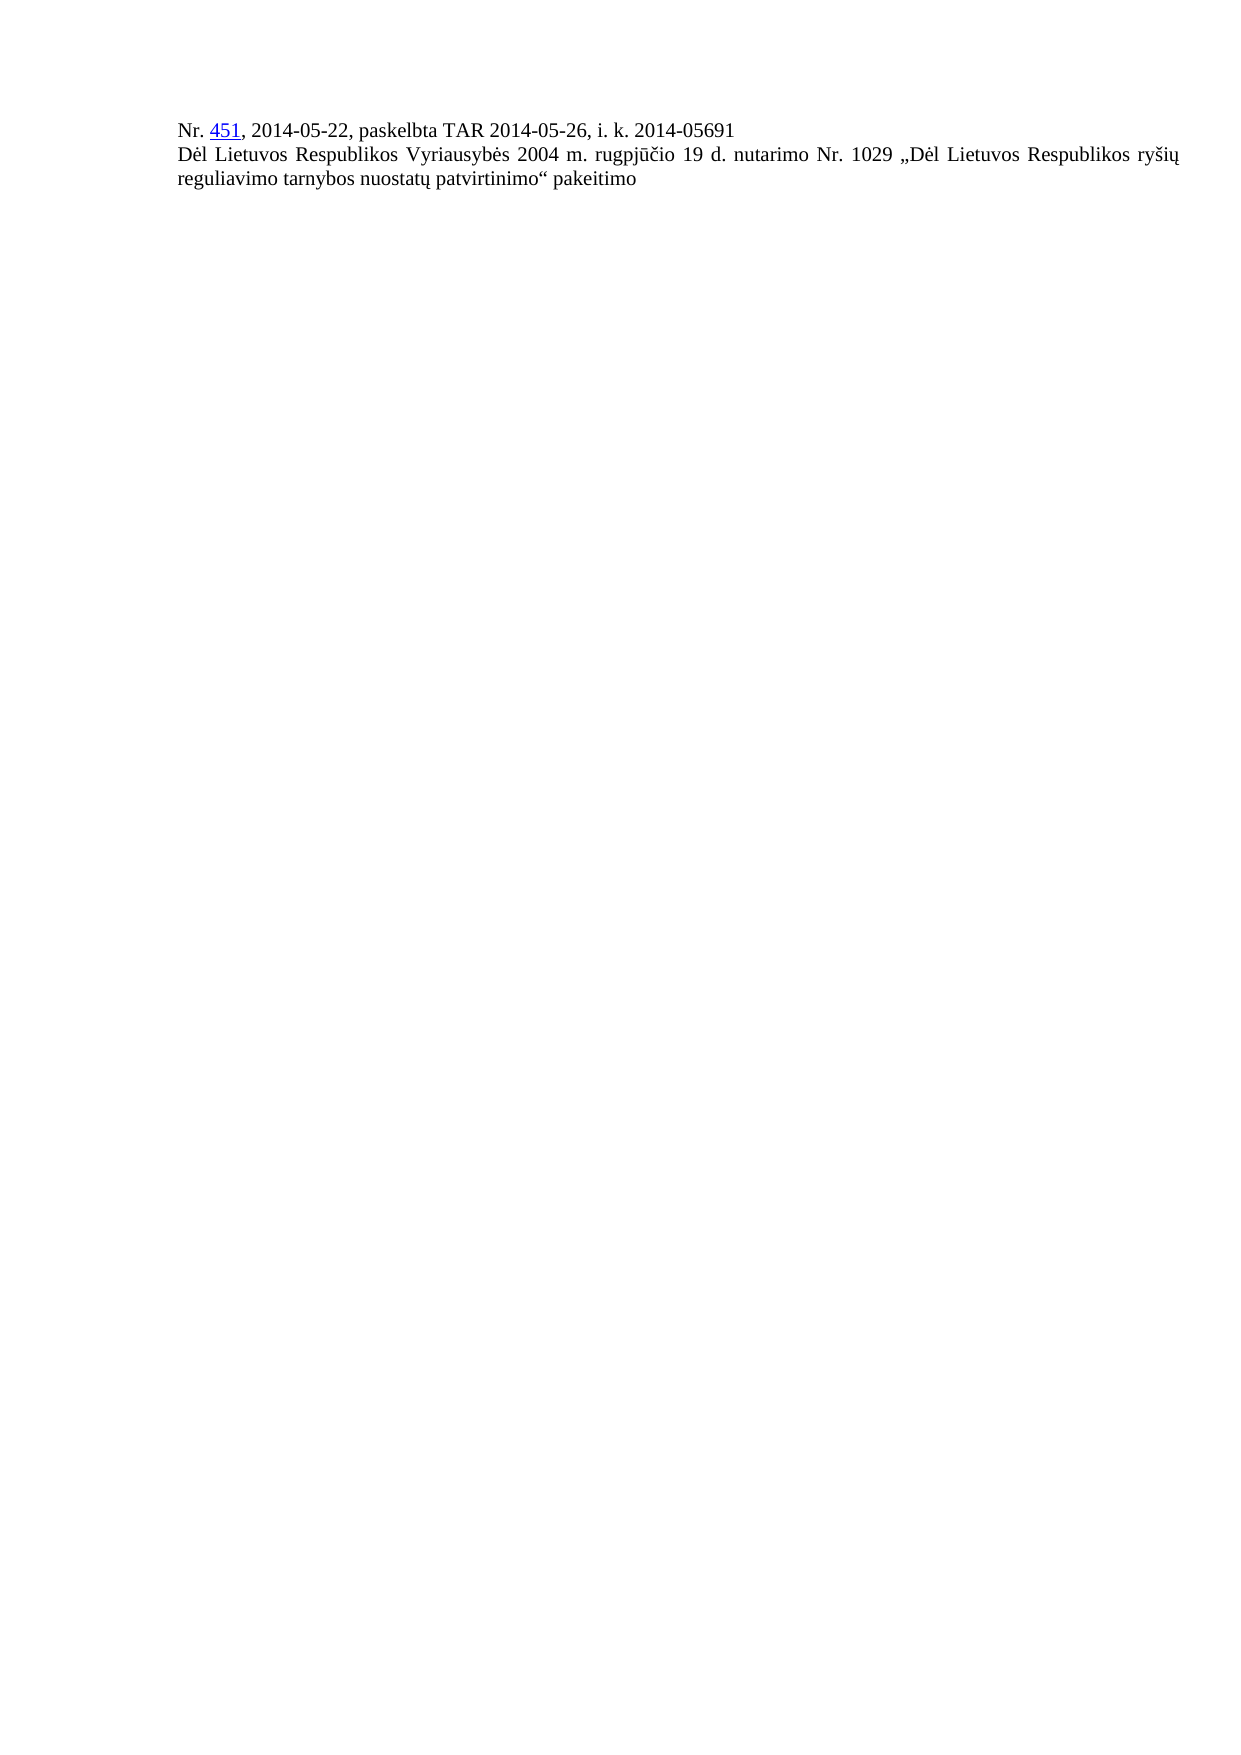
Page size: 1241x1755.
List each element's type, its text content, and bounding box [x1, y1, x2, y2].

text Nr. 451, 2014-05-22, paskelbta TAR 2014-05-26, i. k. 2014-05691 [177, 118, 1181, 142]
text Dėl Lietuvos Respublikos Vyriausybės 2004 m. rugpjūčio 19 d. nutarimo Nr. 1029 „Dėl Lietuvos Respublikos ryšių reguliavimo tarnybos nuostatų patvirtinimo“ pakeitimo [177, 142, 1181, 190]
